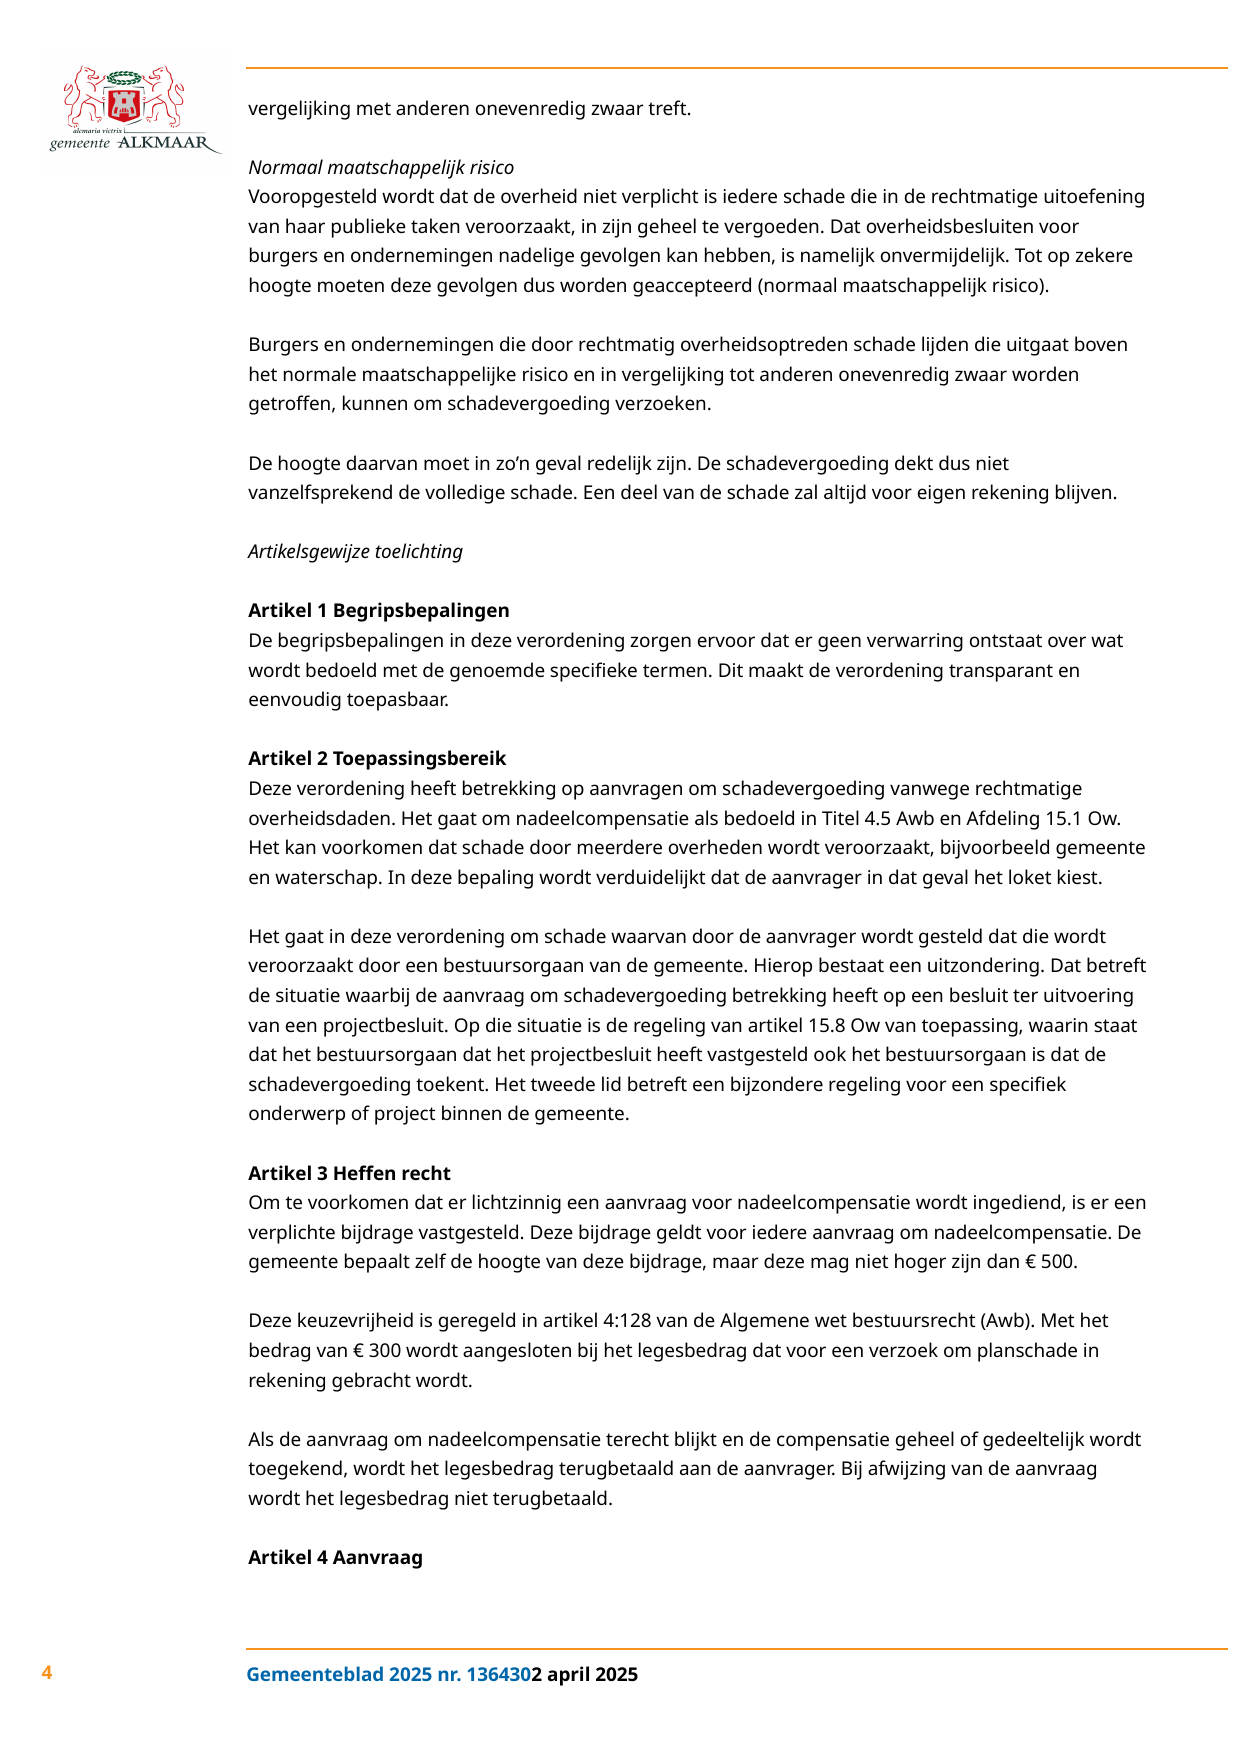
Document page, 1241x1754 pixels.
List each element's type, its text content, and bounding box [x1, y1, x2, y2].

text Als de aanvraag om nadeelcompensatie terecht blijkt en de compensatie geheel of gedeeltelijk wordt toegekend, wordt het legesbedrag terugbetaald aan de aanvrager. Bij afwijzing van de aanvraag wordt het legesbedrag niet terugbetaald. [248, 1426, 1152, 1511]
text Artikel 4 Aanvraag [248, 1544, 1152, 1570]
text Artikelsgewijze toelichting [248, 538, 1152, 564]
text Om te voorkomen dat er lichtzinnig een aanvraag voor nadeelcompensatie wordt ingediend, is er een verplichte bijdrage vastgesteld. Deze bijdrage geldt voor iedere aanvraag om nadeelcompensatie. De gemeente bepaalt zelf de hoogte van deze bijdrage, maar deze mag niet hoger zijn dan € 500. [248, 1189, 1152, 1274]
text Deze keuzevrijheid is geregeld in artikel 4:128 van de Algemene wet bestuursrecht (Awb). Met het bedrag van € 300 wordt aangesloten bij het legesbedrag dat voor een verzoek om planschade in rekening gebracht wordt. [248, 1308, 1152, 1393]
text Normaal maatschappelijk risico [248, 154, 1152, 180]
text vergelijking met anderen onevenredig zwaar treft. [248, 95, 1152, 121]
text Burgers en ondernemingen die door rechtmatig overheidsoptreden schade lijden die uitgaat boven het normale maatschappelijke risico en in vergelijking tot anderen onevenredig zwaar worden getroffen, kunnen om schadevergoeding verzoeken. [248, 331, 1152, 416]
text Deze verordening heeft betrekking op aanvragen om schadevergoeding vanwege rechtmatige overheidsdaden. Het gaat om nadeelcompensatie als bedoeld in Titel 4.5 Awb en Afdeling 15.1 Ow. Het kan voorkomen dat schade door meerdere overheden wordt veroorzaakt, bijvoorbeeld gemeente en waterschap. In deze bepaling wordt verduidelijkt dat de aanvrager in dat geval het loket kiest. [248, 775, 1152, 890]
text Artikel 3 Heffen recht [248, 1160, 1152, 1186]
text Artikel 2 Toepassingsbereik [248, 746, 1152, 771]
text Artikel 1 Begripsbepalingen [248, 598, 1152, 623]
text De hoogte daarvan moet in zo’n geval redelijk zijn. De schadevergoeding dekt dus niet vanzelfsprekend de volledige schade. Een deel van de schade zal altijd voor eigen rekening blijven. [248, 450, 1152, 505]
picture [41, 47, 231, 172]
text De begripsbepalingen in deze verordening zorgen ervoor dat er geen verwarring ontstaat over wat wordt bedoeld met de genoemde specifieke termen. Dit maakt de verordening transparant en eenvoudig toepasbaar. [248, 627, 1152, 712]
text Het gaat in deze verordening om schade waarvan door de aanvrager wordt gesteld dat die wordt veroorzaakt door een bestuursorgaan van de gemeente. Hierop bestaat een uitzondering. Dat betreft de situatie waarbij de aanvraag om schadevergoeding betrekking heeft op een besluit ter uitvoering van een projectbesluit. Op die situatie is de regeling van artikel 15.8 Ow van toepassing, waarin staat dat het bestuursorgaan dat het projectbesluit heeft vastgesteld ook het bestuursorgaan is dat de schadevergoeding toekent. Het tweede lid betreft een bijzondere regeling voor een specifiek onderwerp of project binnen de gemeente. [248, 923, 1152, 1126]
text Vooropgesteld wordt dat de overheid niet verplicht is iedere schade die in de rechtmatige uitoefening van haar publieke taken veroorzaakt, in zijn geheel te vergoeden. Dat overheidsbesluiten voor burgers en ondernemingen nadelige gevolgen kan hebben, is namelijk onvermijdelijk. Tot op zekere hoogte moeten deze gevolgen dus worden geaccepteerd (normaal maatschappelijk risico). [248, 183, 1152, 298]
